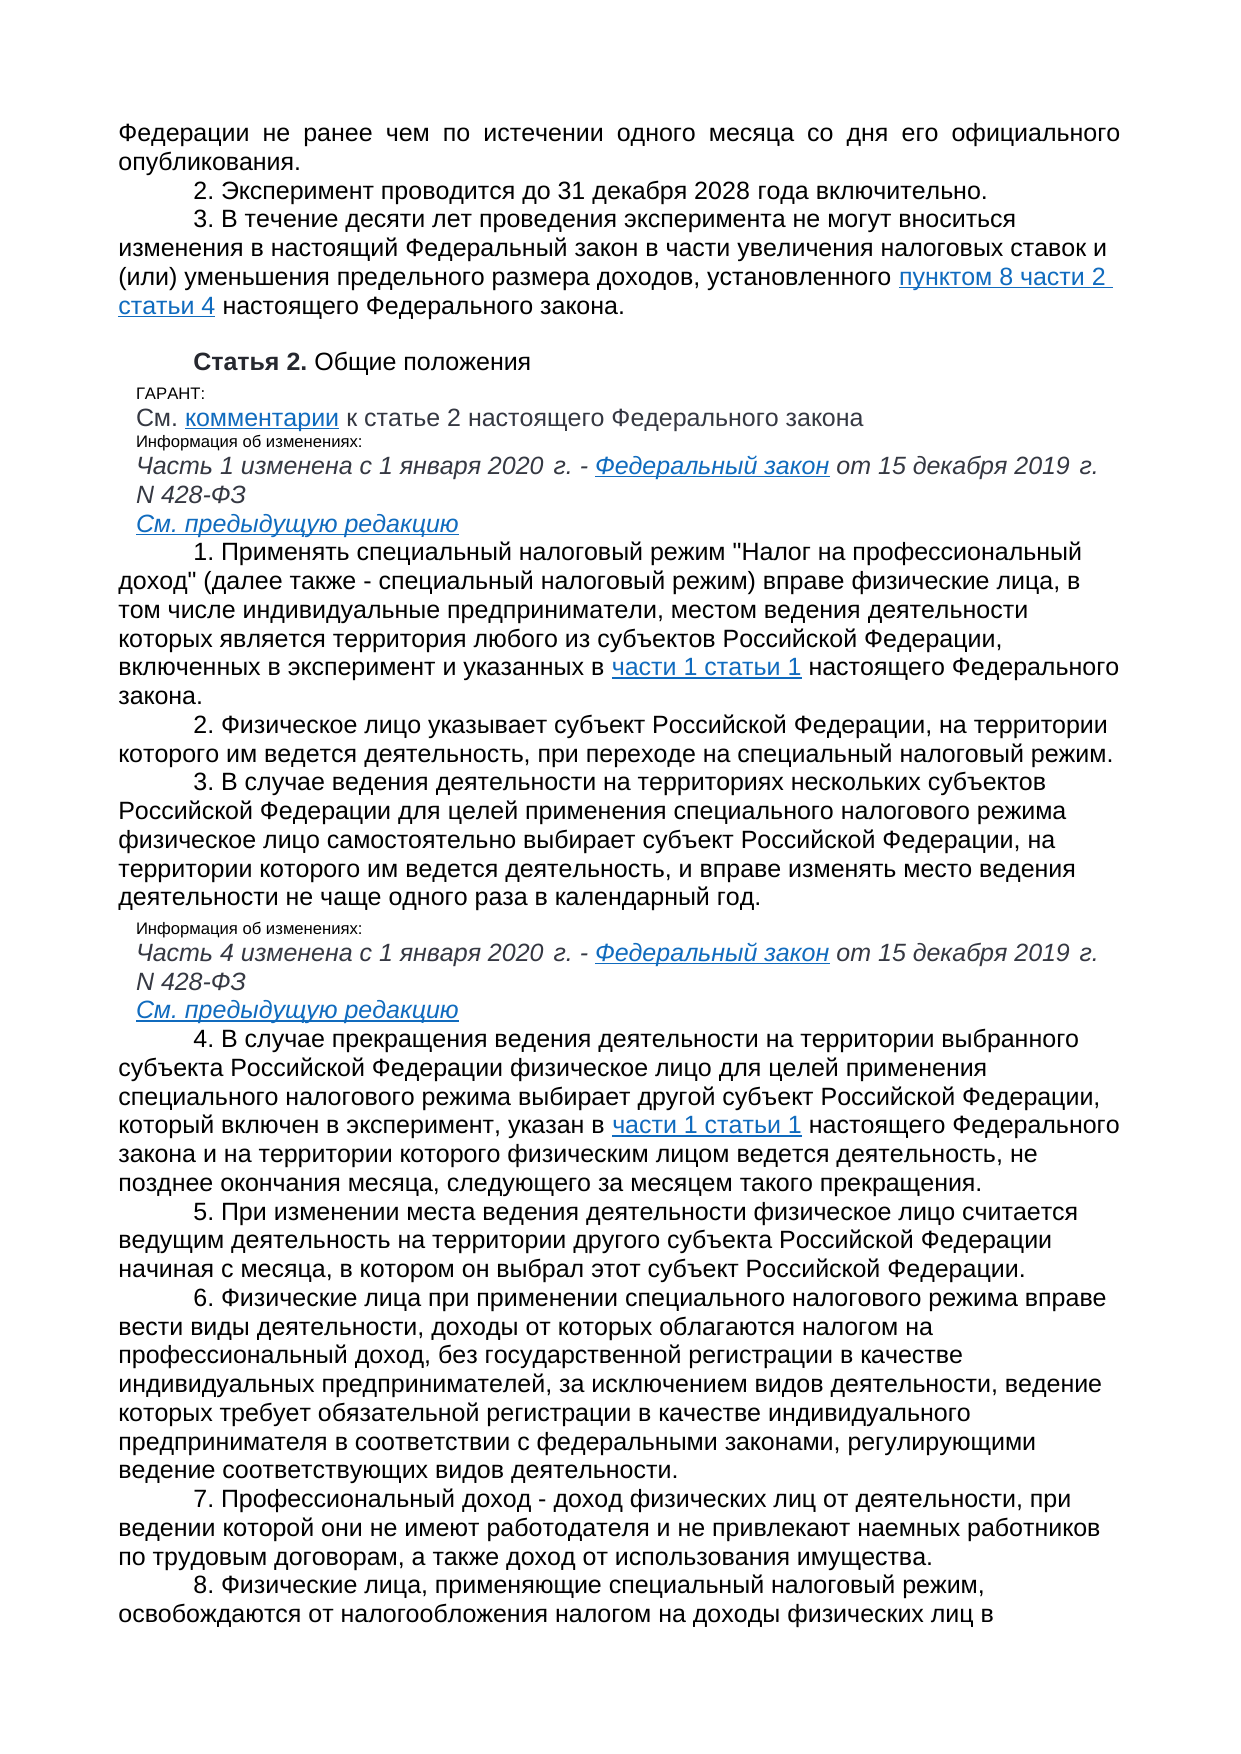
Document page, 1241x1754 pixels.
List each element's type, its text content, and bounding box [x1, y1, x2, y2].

text 6. Физические лица при применении специального налогового режима вправе вести виды деятельности, доходы от которых облагаются налогом на профессиональный доход, без государственной регистрации в качестве индивидуальных предпринимателей, за исключением видов деятельности, ведение которых требует обязательной регистрации в качестве индивидуального предпринимателя в соответствии с федеральными законами, регулирующими ведение соответствующих видов деятельности. [118, 1283, 1122, 1484]
text Информация об изменениях: [136, 432, 1122, 451]
text 8. Физические лица, применяющие специальный налоговый режим, освобождаются от налогообложения налогом на доходы физических лиц в [118, 1571, 1122, 1628]
text 1. Применять специальный налоговый режим "Налог на профессиональный доход" (далее также - специальный налоговый режим) вправе физические лица, в том числе индивидуальные предприниматели, местом ведения деятельности которых является территория любого из субъектов Российской Федерации, включенных в эксперимент и указанных в части 1 статьи 1 настоящего Федерального закона. [118, 537, 1122, 710]
text 3. В случае ведения деятельности на территориях нескольких субъектов Российской Федерации для целей применения специального налогового режима физическое лицо самостоятельно выбирает субъект Российской Федерации, на территории которого им ведется деятельность, и вправе изменять место ведения деятельности не чаще одного раза в календарный год. [118, 767, 1122, 911]
text Информация об изменениях: [136, 919, 1122, 938]
text 2. Физическое лицо указывает субъект Российской Федерации, на территории которого им ведется деятельность, при переходе на специальный налоговый режим. [118, 710, 1122, 767]
text Федерации не ранее чем по истечении одного месяца со дня его официального опубликования. [118, 118, 1122, 176]
text См. комментарии к статье 2 настоящего Федерального закона [136, 403, 1122, 432]
text См. предыдущую редакцию [136, 996, 1122, 1024]
text 2. Эксперимент проводится до 31 декабря 2028 года включительно. [118, 176, 1122, 204]
text Часть 4 изменена с 1 января 2020 г. - Федеральный закон от 15 декабря 2019 г. N 428-ФЗ [136, 938, 1122, 996]
text 7. Профессиональный доход - доход физических лиц от деятельности, при ведении которой они не имеют работодателя и не привлекают наемных работников по трудовым договорам, а также доход от использования имущества. [118, 1484, 1122, 1571]
text ГАРАНТ: [136, 384, 1122, 403]
text Часть 1 изменена с 1 января 2020 г. - Федеральный закон от 15 декабря 2019 г. N 428-ФЗ [136, 451, 1122, 508]
text 5. При изменении места ведения деятельности физическое лицо считается ведущим деятельность на территории другого субъекта Российской Федерации начиная с месяца, в котором он выбрал этот субъект Российской Федерации. [118, 1197, 1122, 1283]
text Статья 2. Общие положения [193, 347, 1122, 376]
text 4. В случае прекращения ведения деятельности на территории выбранного субъекта Российской Федерации физическое лицо для целей применения специального налогового режима выбирает другой субъект Российской Федерации, который включен в эксперимент, указан в части 1 статьи 1 настоящего Федерального закона и на территории которого физическим лицом ведется деятельность, не позднее окончания месяца, следующего за месяцем такого прекращения. [118, 1024, 1122, 1197]
text См. предыдущую редакцию [136, 508, 1122, 537]
text 3. В течение десяти лет проведения эксперимента не могут вноситься изменения в настоящий Федеральный закон в части увеличения налоговых ставок и (или) уменьшения предельного размера доходов, установленного пунктом 8 части 2 статьи 4 настоящего Федерального закона. [118, 204, 1122, 319]
